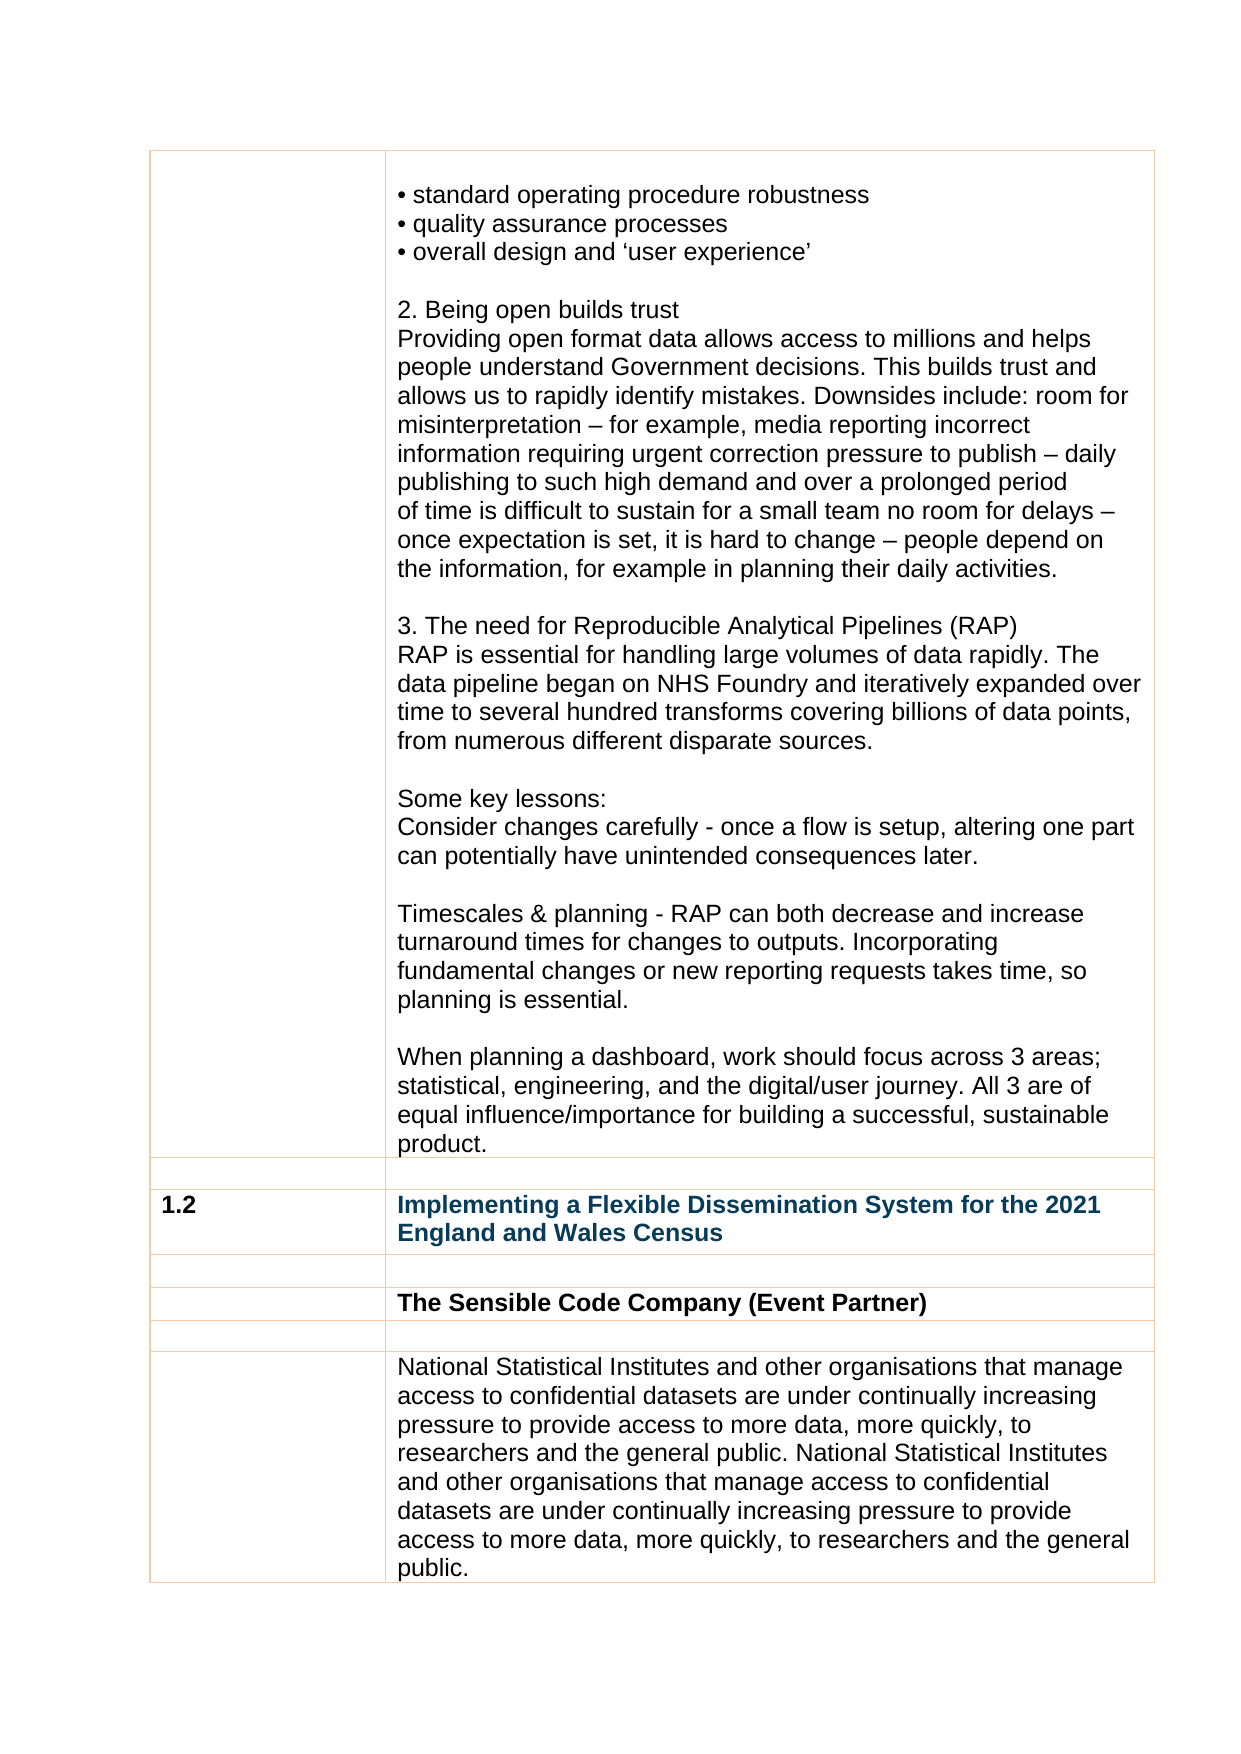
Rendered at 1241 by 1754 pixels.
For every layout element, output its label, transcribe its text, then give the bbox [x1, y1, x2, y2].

table_cell National Statistical Institutes and other organisations that manage access to confidential datasets are under continually increasing pressure to provide access to more data, more quickly, to researchers and the general public. National Statistical Institutes and other organisations that manage access to confidential datasets are under continually increasing pressure to provide access to more data, more quickly, to researchers and the general public. [386, 1352, 1154, 1582]
table_cell [151, 1352, 385, 1582]
table_cell [386, 1255, 1154, 1287]
table_cell [386, 1158, 1154, 1188]
table_cell [151, 1321, 385, 1351]
table_cell [151, 1288, 385, 1320]
table_cell Implementing a Flexible Dissemination System for the 2021 England and Wales Census [386, 1190, 1154, 1254]
table_cell [386, 1321, 1154, 1351]
table_cell [151, 1158, 385, 1188]
table_cell [151, 1255, 385, 1287]
table_cell • standard operating procedure robustness • quality assurance processes • overall design and ‘user experience’ 2. Being open builds trust Providing open format data allows access to millions and helps people understand Government decisions. This builds trust and allows us to rapidly identify mistakes. Downsides include: room for misinterpretation – for example, media reporting incorrect information requiring urgent correction pressure to publish – daily publishing to such high demand and over a prolonged period of time is difficult to sustain for a small team no room for delays – once expectation is set, it is hard to change – people depend on the information, for example in planning their daily activities. 3. The need for Reproducible Analytical Pipelines (RAP) RAP is essential for handling large volumes of data rapidly. The data pipeline began on NHS Foundry and iteratively expanded over time to several hundred transforms covering billions of data points, from numerous different disparate sources. Some key lessons: Consider changes carefully - once a flow is setup, altering one part can potentially have unintended consequences later. Timescales & planning - RAP can both decrease and increase turnaround times for changes to outputs. Incorporating fundamental changes or new reporting requests takes time, so planning is essential. When planning a dashboard, work should focus across 3 areas; statistical, engineering, and the digital/user journey. All 3 are of equal influence/importance for building a successful, sustainable product. [386, 151, 1154, 1157]
table_cell 1.2 [151, 1190, 385, 1254]
table_cell The Sensible Code Company (Event Partner) [386, 1288, 1154, 1320]
table_cell [151, 151, 385, 1157]
